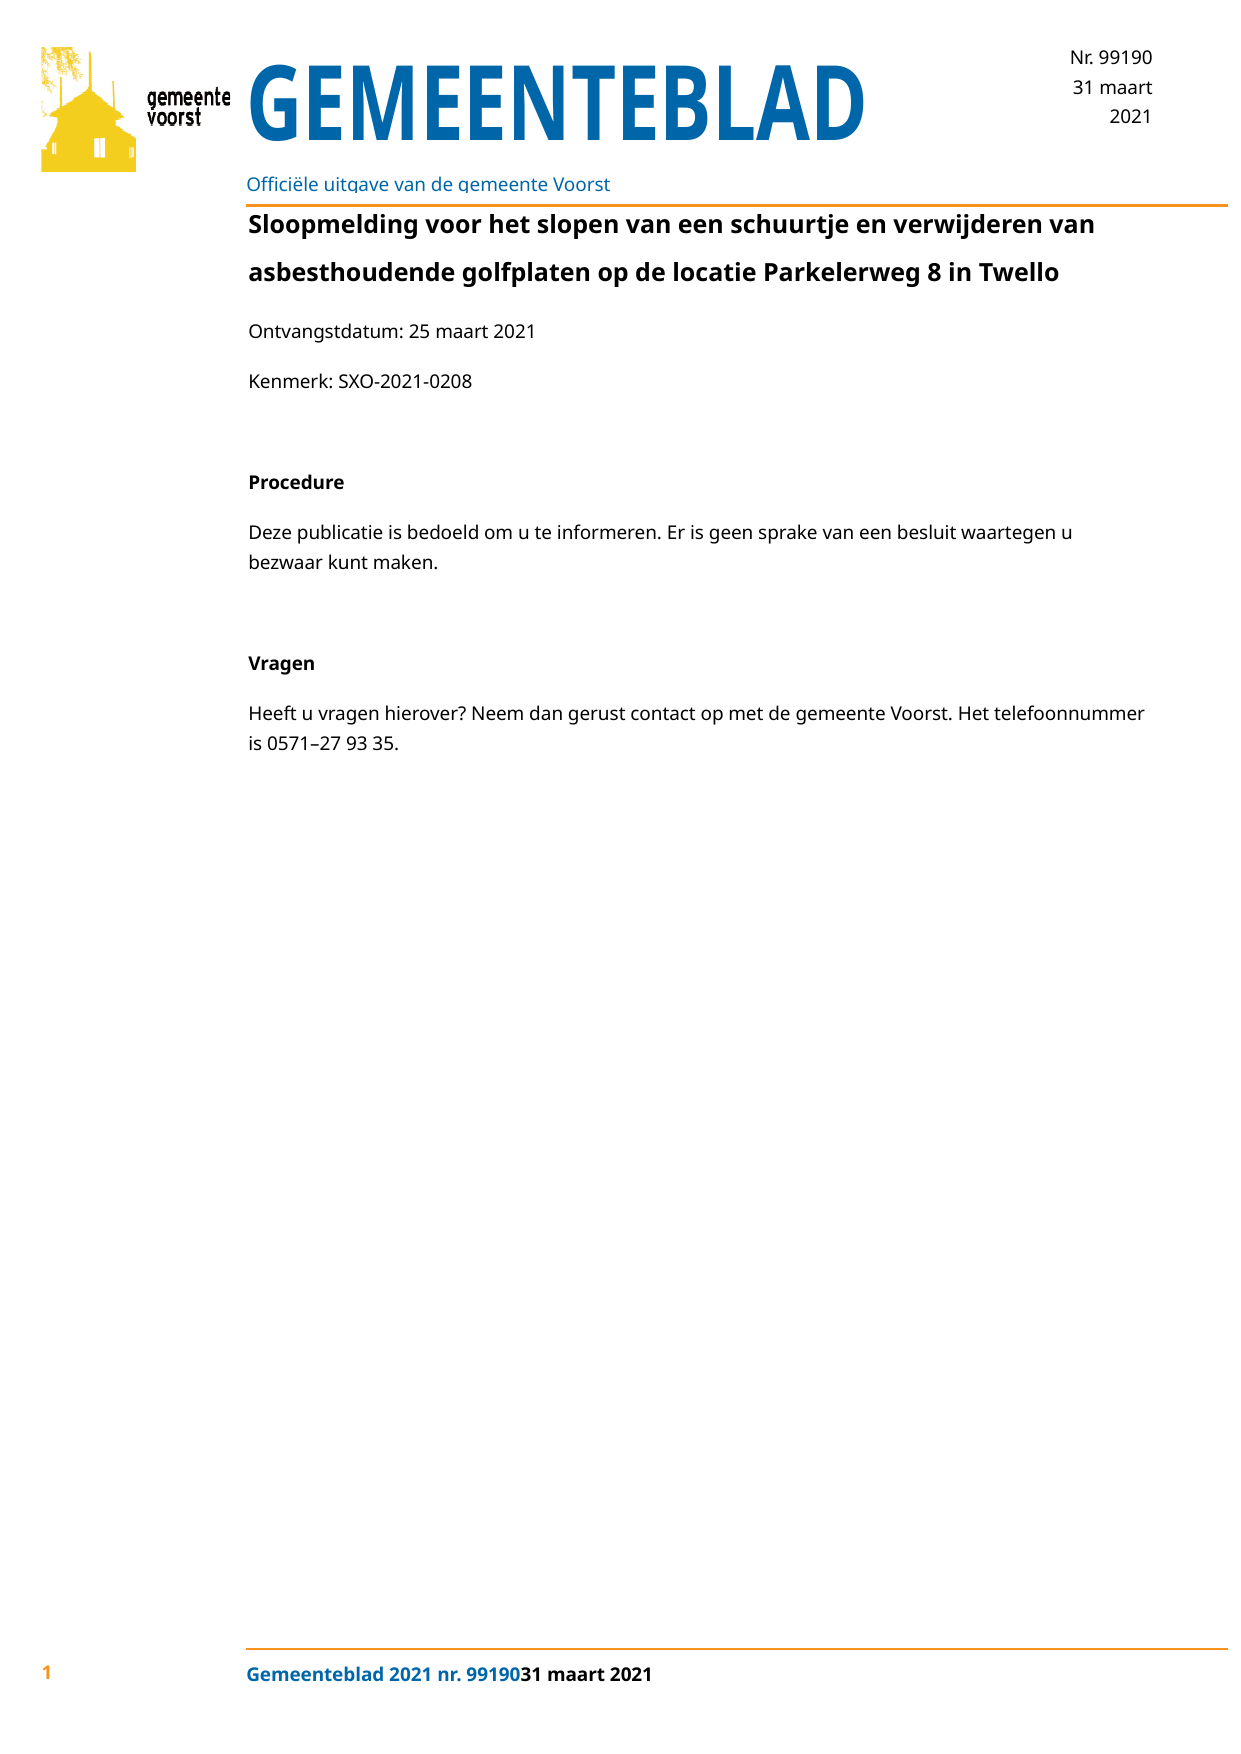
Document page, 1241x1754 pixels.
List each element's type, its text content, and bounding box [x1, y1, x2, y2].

picture [41, 47, 231, 172]
text Vragen [248, 650, 1152, 676]
text Heeft u vragen hierover? Neem dan gerust contact op met de gemeente Voorst. Het telefoonnummer is 0571–27 93 35. [248, 700, 1152, 756]
text Kenmerk: SXO-2021-0208 [248, 368, 1152, 394]
text Procedure [248, 469, 1152, 495]
text Deze publicatie is bedoeld om u te informeren. Er is geen sprake van een besluit waartegen u bezwaar kunt maken. [248, 519, 1152, 575]
text Sloopmelding voor het slopen van een schuurtje en verwijderen van asbesthoudende golfplaten op de locatie Parkelerweg 8 in Twello [248, 207, 1152, 288]
text Ontvangstdatum: 25 maart 2021 [248, 318, 1152, 344]
